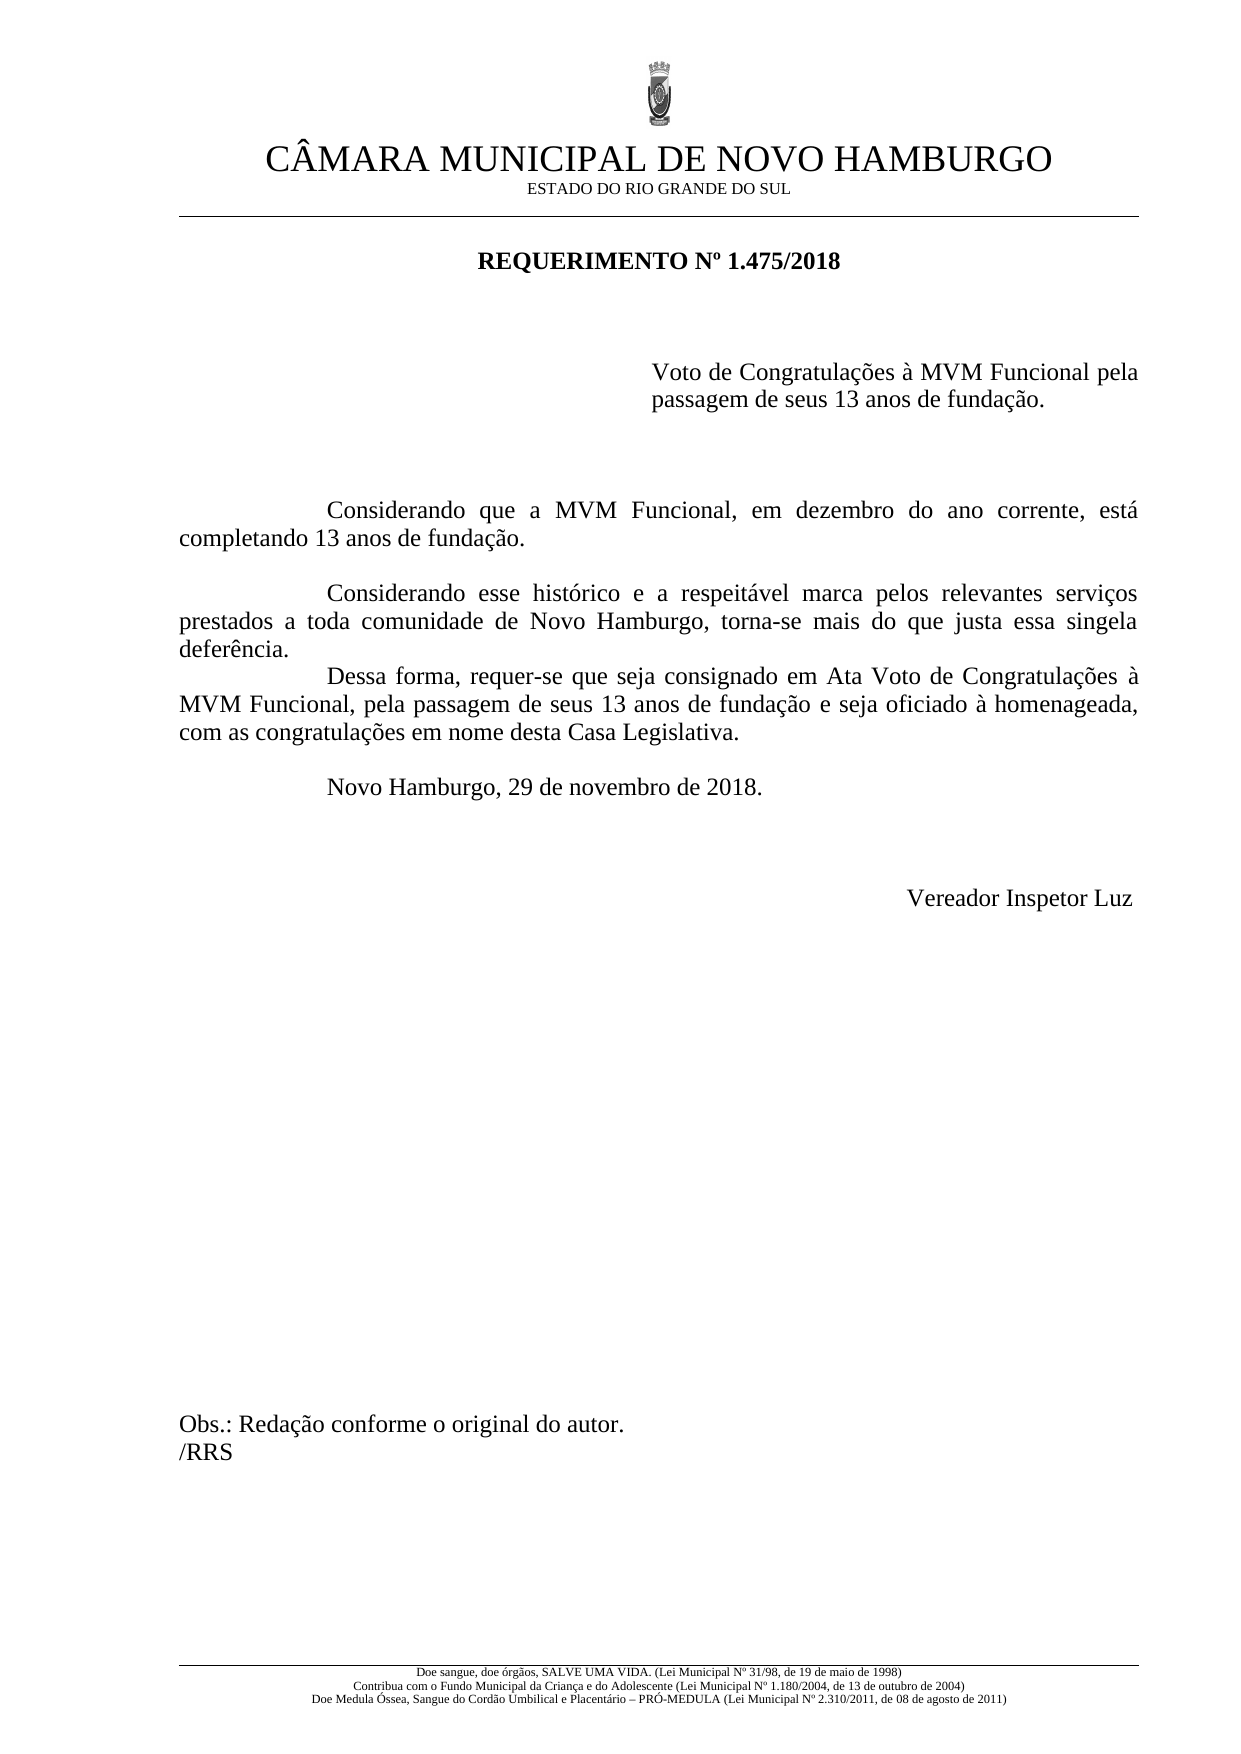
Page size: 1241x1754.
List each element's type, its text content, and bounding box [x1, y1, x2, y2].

text Novo Hamburgo, 29 de novembro de 2018. [179, 773, 1139, 801]
text Considerando esse histórico e a respeitável marca pelos relevantes serviços prestados a toda comunidade de Novo Hamburgo, torna-se mais do que justa essa singela deferência. [179, 579, 1139, 662]
text Obs.: Redação conforme o original do autor. [179, 1411, 1139, 1438]
text Vereador Inspetor Luz [179, 884, 1139, 912]
text /RRS [179, 1438, 1139, 1466]
text Dessa forma, requer-se que seja consignado em Ata Voto de Congratulações à MVM Funcional, pela passagem de seus 13 anos de fundação e seja oficiado à homenageada, com as congratulações em nome desta Casa Legislativa. [179, 662, 1139, 746]
text REQUERIMENTO Nº 1.475/2018 [179, 247, 1139, 274]
text Considerando que a MVM Funcional, em dezembro do ano corrente, está completando 13 anos de fundação. [179, 496, 1139, 552]
text Voto de Congratulações à MVM Funcional pela passagem de seus 13 anos de fundação. [651, 358, 1139, 413]
